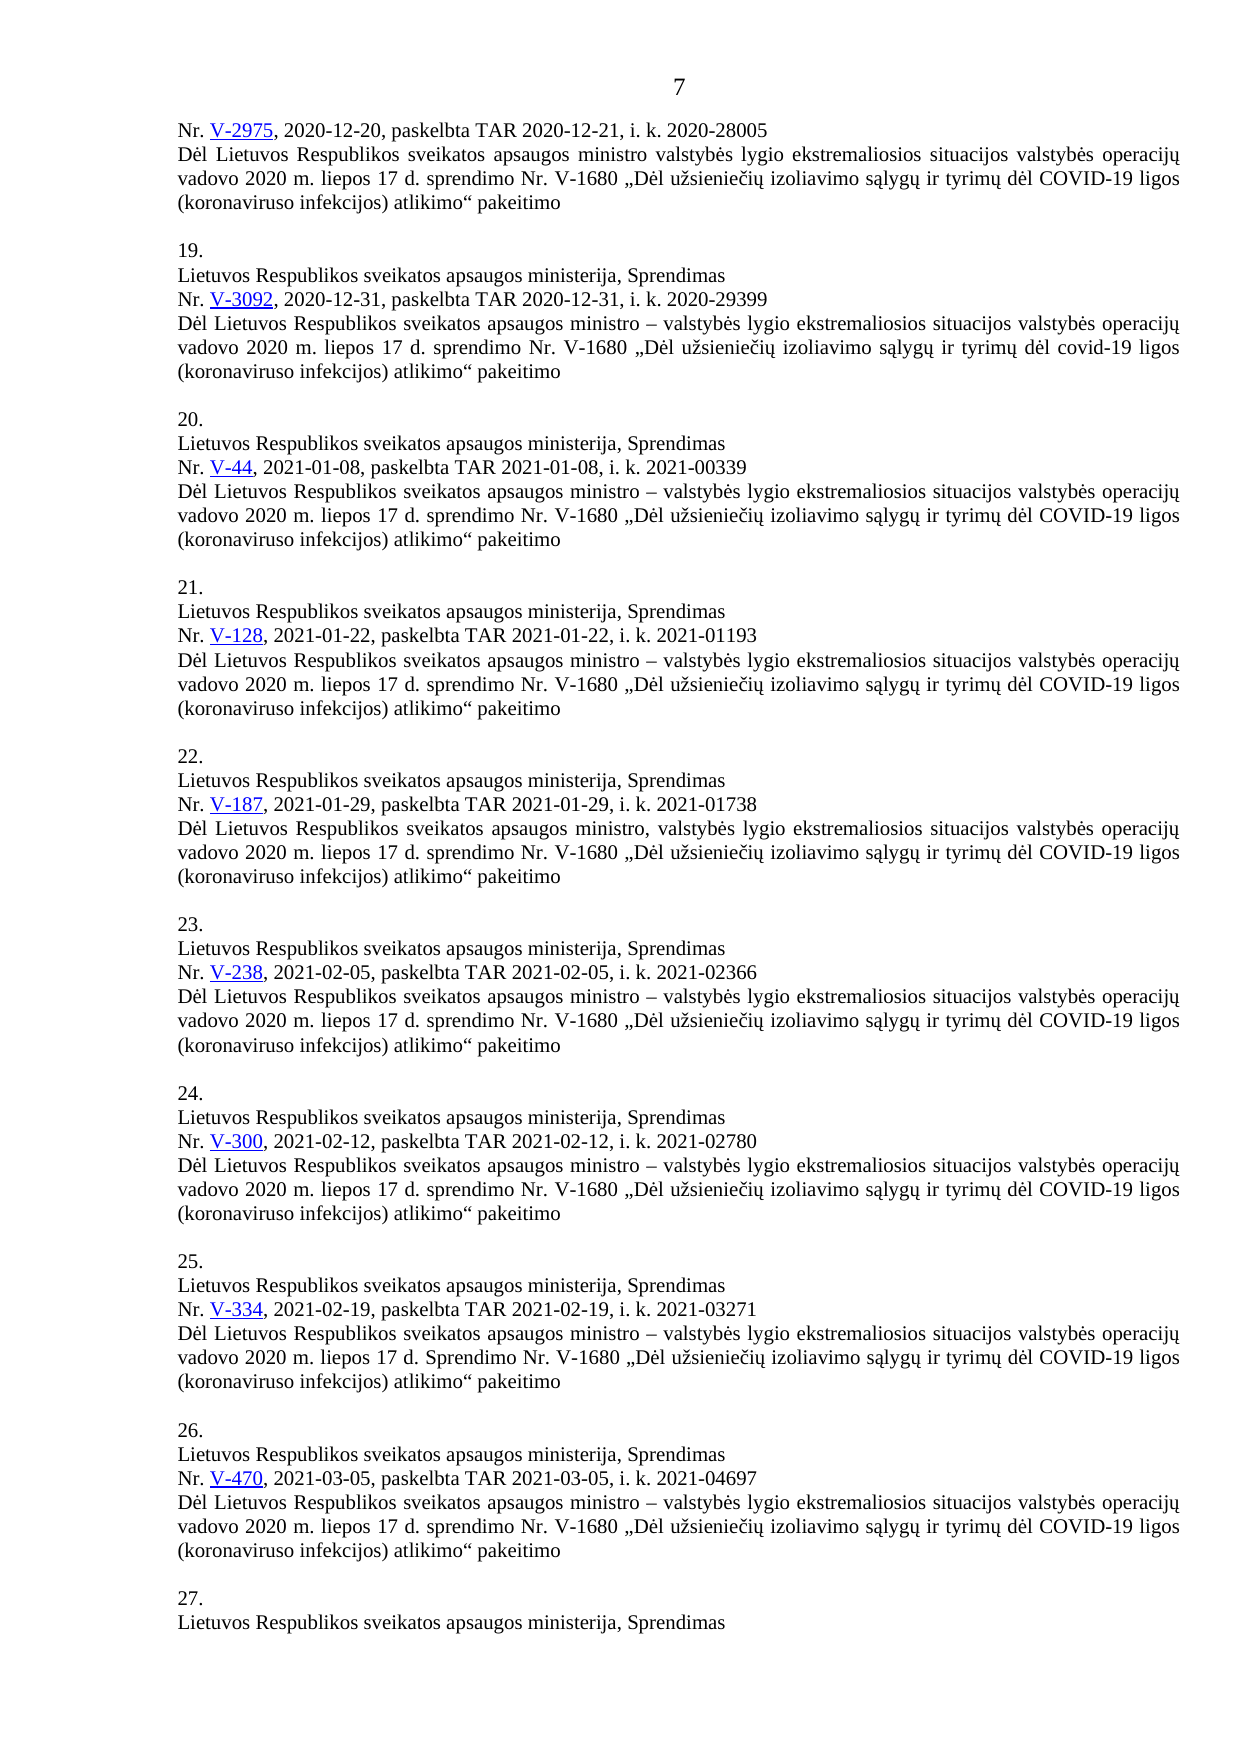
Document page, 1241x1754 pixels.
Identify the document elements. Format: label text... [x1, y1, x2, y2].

text 21. [177, 575, 1181, 599]
text Lietuvos Respublikos sveikatos apsaugos ministerija, Sprendimas [177, 431, 1181, 455]
text Dėl Lietuvos Respublikos sveikatos apsaugos ministro – valstybės lygio ekstremaliosios situacijos valstybės operacijų vadovo 2020 m. liepos 17 d. Sprendimo Nr. V-1680 „Dėl užsieniečių izoliavimo sąlygų ir tyrimų dėl COVID-19 ligos (koronaviruso infekcijos) atlikimo“ pakeitimo [177, 1321, 1181, 1393]
text 22. [177, 744, 1181, 768]
text Lietuvos Respublikos sveikatos apsaugos ministerija, Sprendimas [177, 768, 1181, 792]
text Nr. V-334, 2021-02-19, paskelbta TAR 2021-02-19, i. k. 2021-03271 [177, 1297, 1181, 1321]
text 19. [177, 238, 1181, 262]
text Lietuvos Respublikos sveikatos apsaugos ministerija, Sprendimas [177, 1610, 1181, 1634]
text 23. [177, 912, 1181, 936]
text Nr. V-238, 2021-02-05, paskelbta TAR 2021-02-05, i. k. 2021-02366 [177, 960, 1181, 984]
text Dėl Lietuvos Respublikos sveikatos apsaugos ministro – valstybės lygio ekstremaliosios situacijos valstybės operacijų vadovo 2020 m. liepos 17 d. sprendimo Nr. V-1680 „Dėl užsieniečių izoliavimo sąlygų ir tyrimų dėl COVID-19 ligos (koronaviruso infekcijos) atlikimo“ pakeitimo [177, 1490, 1181, 1562]
text Lietuvos Respublikos sveikatos apsaugos ministerija, Sprendimas [177, 262, 1181, 287]
text Dėl Lietuvos Respublikos sveikatos apsaugos ministro – valstybės lygio ekstremaliosios situacijos valstybės operacijų vadovo 2020 m. liepos 17 d. sprendimo Nr. V-1680 „Dėl užsieniečių izoliavimo sąlygų ir tyrimų dėl COVID-19 ligos (koronaviruso infekcijos) atlikimo“ pakeitimo [177, 647, 1181, 720]
text 26. [177, 1417, 1181, 1442]
text Dėl Lietuvos Respublikos sveikatos apsaugos ministro – valstybės lygio ekstremaliosios situacijos valstybės operacijų vadovo 2020 m. liepos 17 d. sprendimo Nr. V-1680 „Dėl užsieniečių izoliavimo sąlygų ir tyrimų dėl COVID-19 ligos (koronaviruso infekcijos) atlikimo“ pakeitimo [177, 984, 1181, 1057]
text Nr. V-300, 2021-02-12, paskelbta TAR 2021-02-12, i. k. 2021-02780 [177, 1129, 1181, 1153]
text Dėl Lietuvos Respublikos sveikatos apsaugos ministro valstybės lygio ekstremaliosios situacijos valstybės operacijų vadovo 2020 m. liepos 17 d. sprendimo Nr. V-1680 „Dėl užsieniečių izoliavimo sąlygų ir tyrimų dėl COVID-19 ligos (koronaviruso infekcijos) atlikimo“ pakeitimo [177, 142, 1181, 214]
text 25. [177, 1249, 1181, 1273]
text Nr. V-2975, 2020-12-20, paskelbta TAR 2020-12-21, i. k. 2020-28005 [177, 118, 1181, 142]
text Nr. V-44, 2021-01-08, paskelbta TAR 2021-01-08, i. k. 2021-00339 [177, 455, 1181, 479]
text Nr. V-470, 2021-03-05, paskelbta TAR 2021-03-05, i. k. 2021-04697 [177, 1466, 1181, 1490]
text Dėl Lietuvos Respublikos sveikatos apsaugos ministro – valstybės lygio ekstremaliosios situacijos valstybės operacijų vadovo 2020 m. liepos 17 d. sprendimo Nr. V-1680 „Dėl užsieniečių izoliavimo sąlygų ir tyrimų dėl covid-19 ligos (koronaviruso infekcijos) atlikimo“ pakeitimo [177, 311, 1181, 383]
text Lietuvos Respublikos sveikatos apsaugos ministerija, Sprendimas [177, 1105, 1181, 1129]
text Dėl Lietuvos Respublikos sveikatos apsaugos ministro, valstybės lygio ekstremaliosios situacijos valstybės operacijų vadovo 2020 m. liepos 17 d. sprendimo Nr. V-1680 „Dėl užsieniečių izoliavimo sąlygų ir tyrimų dėl COVID-19 ligos (koronaviruso infekcijos) atlikimo“ pakeitimo [177, 816, 1181, 888]
text Nr. V-3092, 2020-12-31, paskelbta TAR 2020-12-31, i. k. 2020-29399 [177, 287, 1181, 311]
text 27. [177, 1586, 1181, 1610]
text Nr. V-187, 2021-01-29, paskelbta TAR 2021-01-29, i. k. 2021-01738 [177, 792, 1181, 816]
text Lietuvos Respublikos sveikatos apsaugos ministerija, Sprendimas [177, 599, 1181, 623]
text Lietuvos Respublikos sveikatos apsaugos ministerija, Sprendimas [177, 1273, 1181, 1297]
text Lietuvos Respublikos sveikatos apsaugos ministerija, Sprendimas [177, 936, 1181, 960]
text Nr. V-128, 2021-01-22, paskelbta TAR 2021-01-22, i. k. 2021-01193 [177, 623, 1181, 647]
text Dėl Lietuvos Respublikos sveikatos apsaugos ministro – valstybės lygio ekstremaliosios situacijos valstybės operacijų vadovo 2020 m. liepos 17 d. sprendimo Nr. V-1680 „Dėl užsieniečių izoliavimo sąlygų ir tyrimų dėl COVID-19 ligos (koronaviruso infekcijos) atlikimo“ pakeitimo [177, 1153, 1181, 1225]
text Dėl Lietuvos Respublikos sveikatos apsaugos ministro – valstybės lygio ekstremaliosios situacijos valstybės operacijų vadovo 2020 m. liepos 17 d. sprendimo Nr. V-1680 „Dėl užsieniečių izoliavimo sąlygų ir tyrimų dėl COVID-19 ligos (koronaviruso infekcijos) atlikimo“ pakeitimo [177, 479, 1181, 551]
text Lietuvos Respublikos sveikatos apsaugos ministerija, Sprendimas [177, 1442, 1181, 1466]
text 20. [177, 407, 1181, 431]
text 24. [177, 1081, 1181, 1105]
